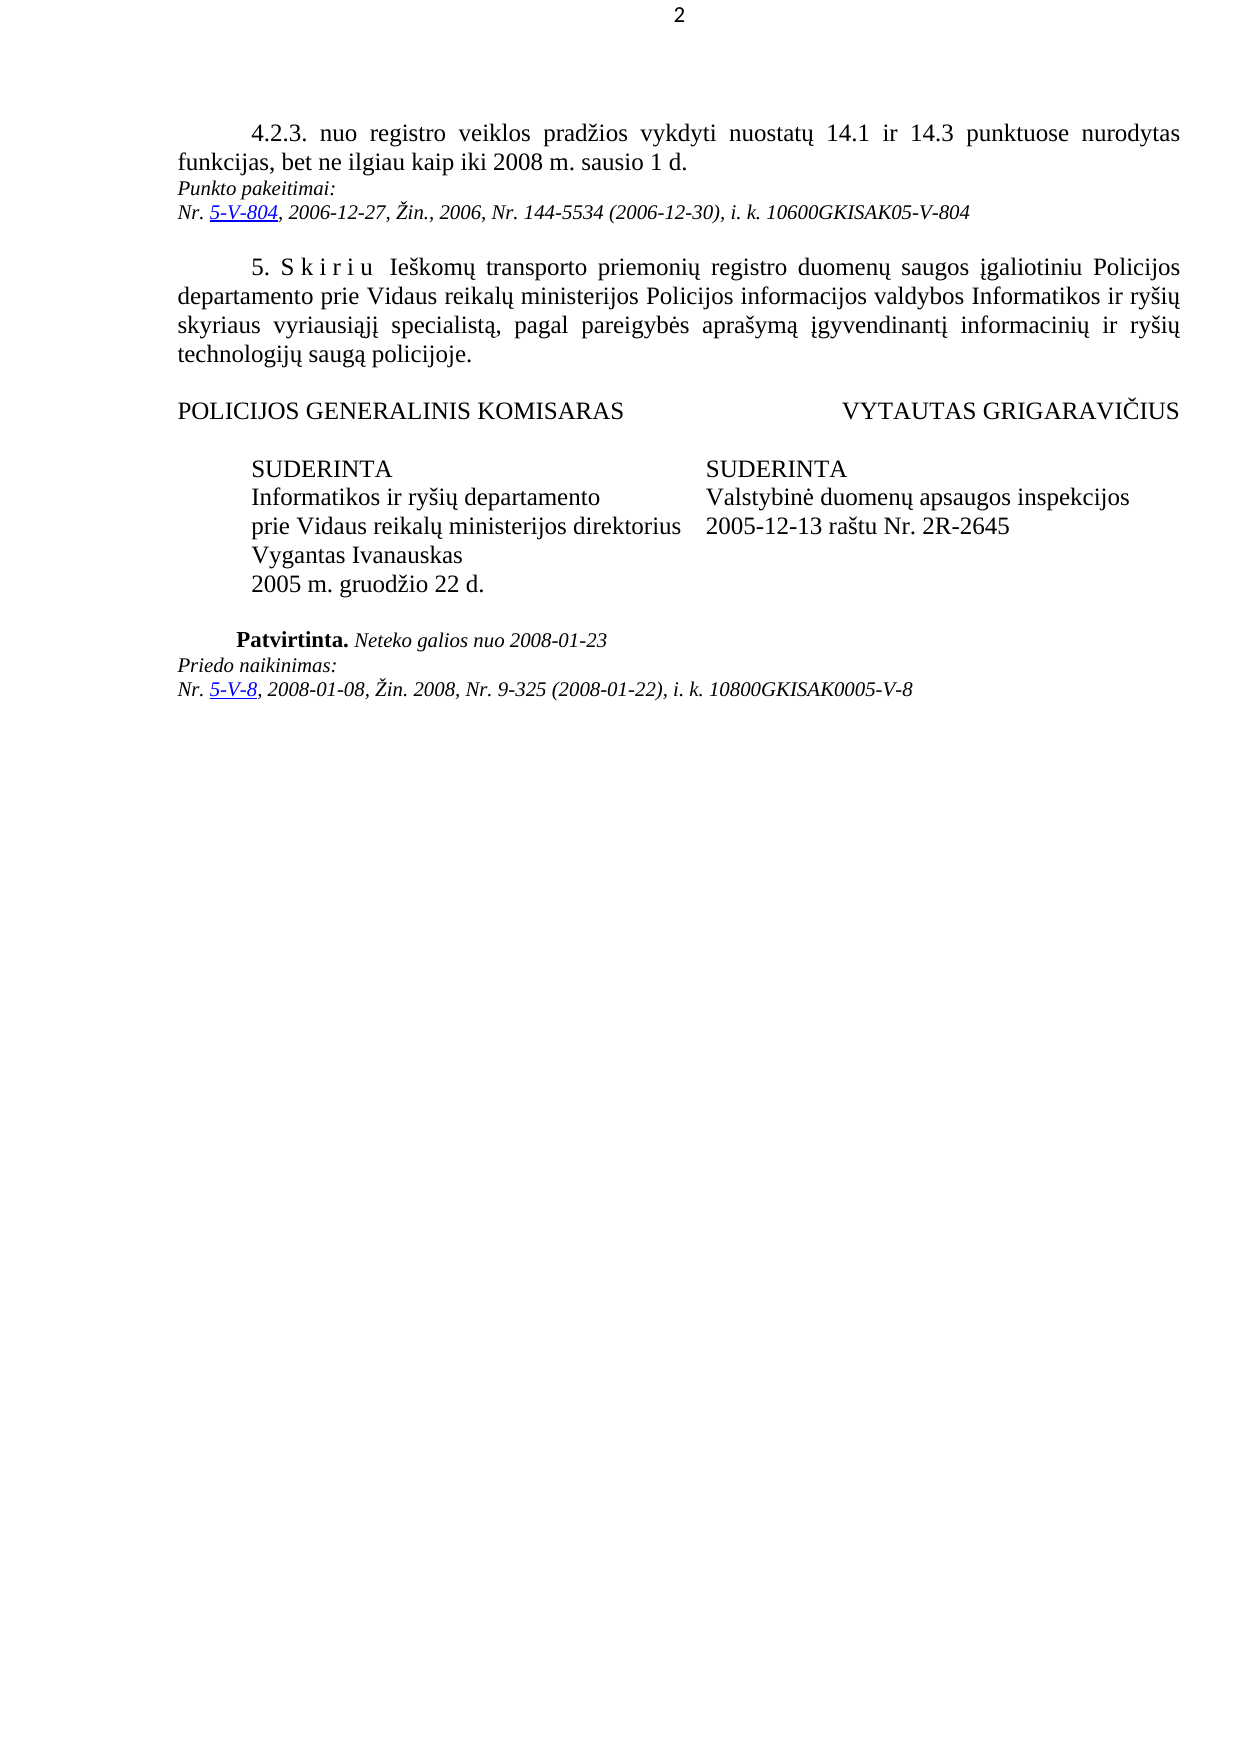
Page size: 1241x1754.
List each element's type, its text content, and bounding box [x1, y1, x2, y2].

text 5. Skiriu Ieškomų transporto priemonių registro duomenų saugos įgaliotiniu Policijos departamento prie Vidaus reikalų ministerijos Policijos informacijos valdybos Informatikos ir ryšių skyriaus vyriausiąjį specialistą, pagal pareigybės aprašymą įgyvendinantį informacinių ir ryšių technologijų saugą policijoje. [177, 252, 1181, 367]
text prie Vidaus reikalų ministerijos direktorius 2005-12-13 raštu Nr. 2R-2645 [177, 511, 1181, 540]
text POLICIJOS GENERALINIS KOMISARAS VYTAUTAS GRIGARAVIČIUS [177, 396, 1181, 425]
text Nr. 5-V-804, 2006-12-27, Žin., 2006, Nr. 144-5534 (2006-12-30), i. k. 10600GKISAK05-V-804 [177, 200, 1181, 224]
text 2005 m. gruodžio 22 d. [177, 569, 1181, 597]
text SUDERINTA SUDERINTA [177, 454, 1181, 482]
text Nr. 5-V-8, 2008-01-08, Žin. 2008, Nr. 9-325 (2008-01-22), i. k. 10800GKISAK0005-V-8 [177, 677, 1181, 701]
text Vygantas Ivanauskas [177, 540, 1181, 569]
text Punkto pakeitimai: [177, 176, 1181, 200]
text 4.2.3. nuo registro veiklos pradžios vykdyti nuostatų 14.1 ir 14.3 punktuose nurodytas funkcijas, bet ne ilgiau kaip iki 2008 m. sausio 1 d. [177, 118, 1181, 176]
text Priedo naikinimas: [177, 653, 1181, 677]
text Informatikos ir ryšių departamento Valstybinė duomenų apsaugos inspekcijos [177, 482, 1181, 511]
text Patvirtinta. Neteko galios nuo 2008-01-23 [177, 626, 1181, 653]
